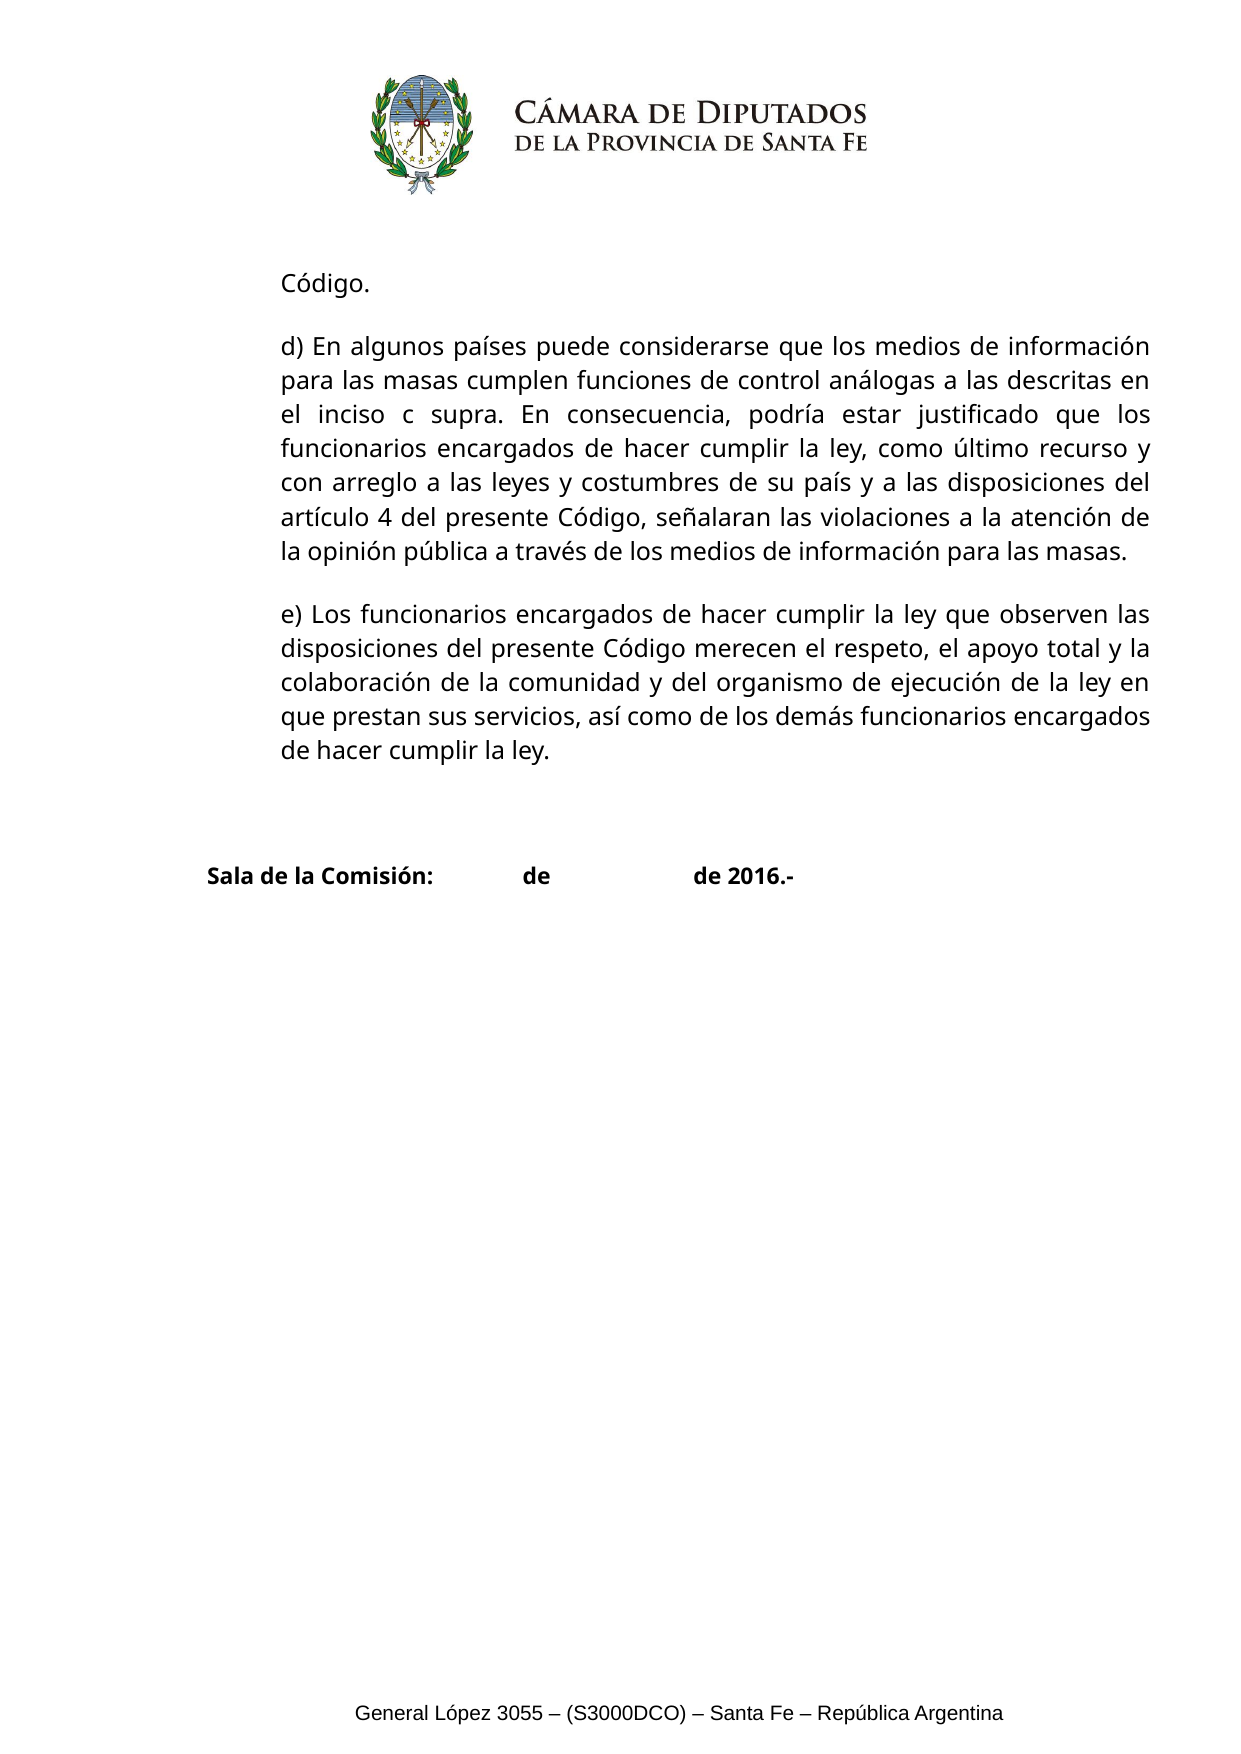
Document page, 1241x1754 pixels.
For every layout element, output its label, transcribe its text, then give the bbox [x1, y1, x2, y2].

picture [370, 75, 867, 199]
list d) En algunos países puede considerarse que los medios de información para las masas cumplen funciones de control análogas a las descritas en el inciso c supra. En consecuencia, podría estar justificado que los funcionarios encargados de hacer cumplir la ley, como último recurso y con arreglo a las leyes y costumbres de su país y a las disposiciones del artículo 4 del presente Código, señalaran las violaciones a la atención de la opinión pública a través de los medios de información para las masas. [251, 329, 1152, 567]
list Código. [251, 265, 1152, 299]
text Sala de la Comisión: de de 2016.- [207, 860, 1152, 891]
list e) Los funcionarios encargados de hacer cumplir la ley que observen las disposiciones del presente Código merecen el respeto, el apoyo total y la colaboración de la comunidad y del organismo de ejecución de la ley en que prestan sus servicios, así como de los demás funcionarios encargados de hacer cumplir la ley. [251, 597, 1152, 767]
